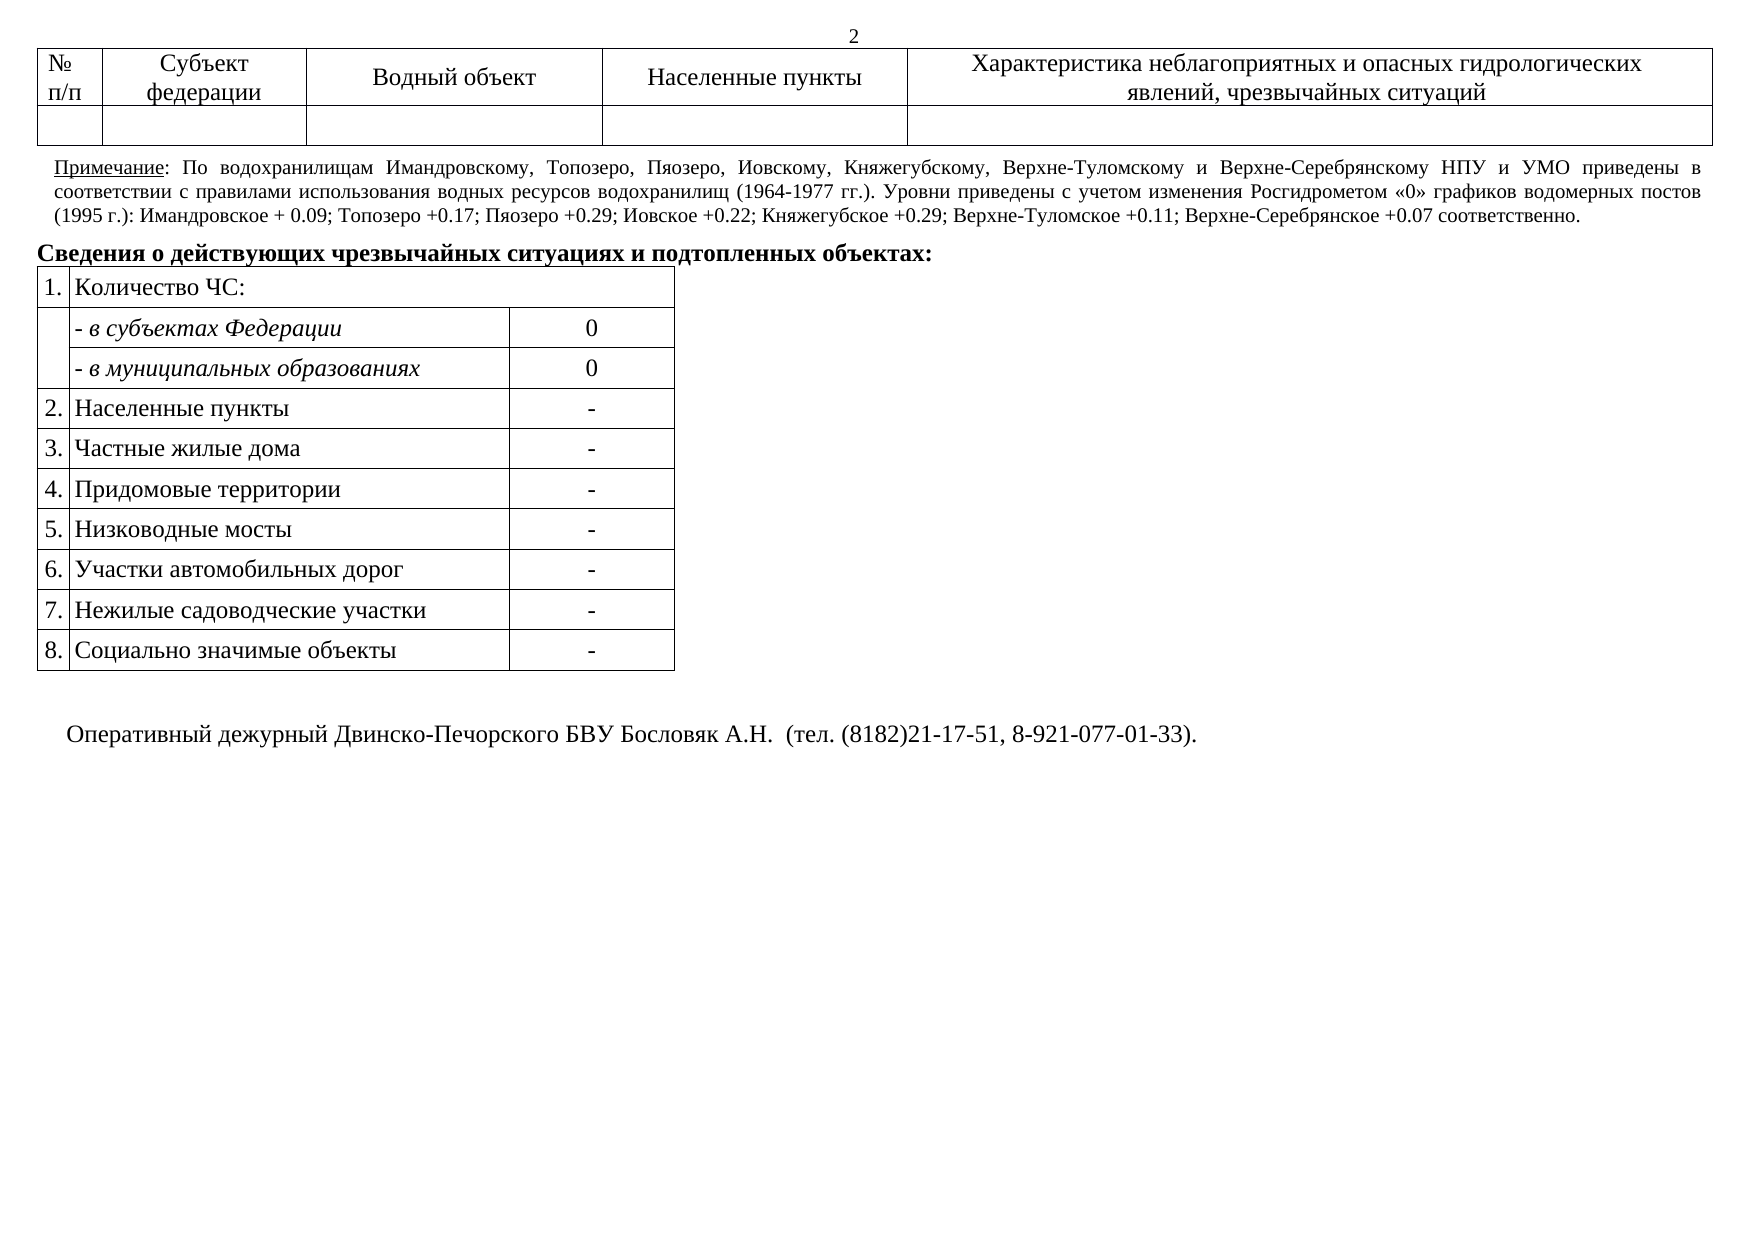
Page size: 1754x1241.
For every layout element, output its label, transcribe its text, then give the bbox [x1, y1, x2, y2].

table_cell [908, 106, 1712, 144]
table_cell Низководные мосты [70, 509, 509, 549]
table_cell 0 [510, 348, 674, 387]
table_header Характеристика неблагоприятных и опасных гидрологических явлений, чрезвычайных ситуаций [908, 49, 1712, 105]
table_header Водный объект [307, 49, 602, 105]
table_cell - [510, 469, 674, 508]
table_cell - [510, 590, 674, 629]
table_header Населенные пункты [603, 49, 907, 105]
table_header 1. [38, 267, 69, 307]
table_cell 8. [38, 630, 69, 669]
table_cell Участки автомобильных дорог [70, 550, 509, 589]
table_cell [307, 106, 602, 144]
table_cell 2. [38, 389, 69, 428]
table_cell [38, 308, 69, 387]
table_cell Частные жилые дома [70, 429, 509, 468]
text Примечание: По водохранилищам Имандровскому, Топозеро, Пяозеро, Иовскому, Княжегубскому, Верхне-Туломскому и Верхне-Серебрянскому НПУ и УМО приведены в соответствии с правилами использования водных ресурсов водохранилищ (1964-1977 гг.). Уровни приведены с учетом изменения Росгидрометом «0» графиков водомерных постов (1995 г.): Имандровское + 0.09; Топозеро +0.17; Пяозеро +0.29; Иовское +0.22; Княжегубское +0.29; Верхне-Туломское +0.11; Верхне-Серебрянское +0.07 соответственно. [54, 155, 1703, 227]
table_header Субъект федерации [103, 49, 306, 105]
table_cell Социально значимые объекты [70, 630, 509, 669]
table_cell - [510, 509, 674, 549]
table_cell - [510, 389, 674, 428]
table_header Количество ЧС: [70, 267, 674, 307]
table_cell 3. [38, 429, 69, 468]
table_cell Придомовые территории [70, 469, 509, 508]
table_cell 6. [38, 550, 69, 589]
table_cell - [510, 630, 674, 669]
table_cell - [510, 429, 674, 468]
table_cell [603, 106, 907, 144]
text Сведения о действующих чрезвычайных ситуациях и подтопленных объектах: [37, 238, 1713, 266]
table_cell Нежилые садоводческие участки [70, 590, 509, 629]
table_header № п/п [38, 49, 102, 105]
table_cell [103, 106, 306, 144]
table_cell [38, 106, 102, 144]
table_cell 0 [510, 308, 674, 347]
table_cell Населенные пункты [70, 389, 509, 428]
table_cell - в муниципальных образованиях [70, 348, 509, 387]
table_cell 5. [38, 509, 69, 549]
table_cell - [510, 550, 674, 589]
table_cell - в субъектах Федерации [70, 308, 509, 347]
table_cell 7. [38, 590, 69, 629]
text Оперативный дежурный Двинско-Печорского БВУ Бословяк А.Н. (тел. (8182)21-17-51, 8-921-077-01-33). [66, 719, 1713, 748]
table_cell 4. [38, 469, 69, 508]
